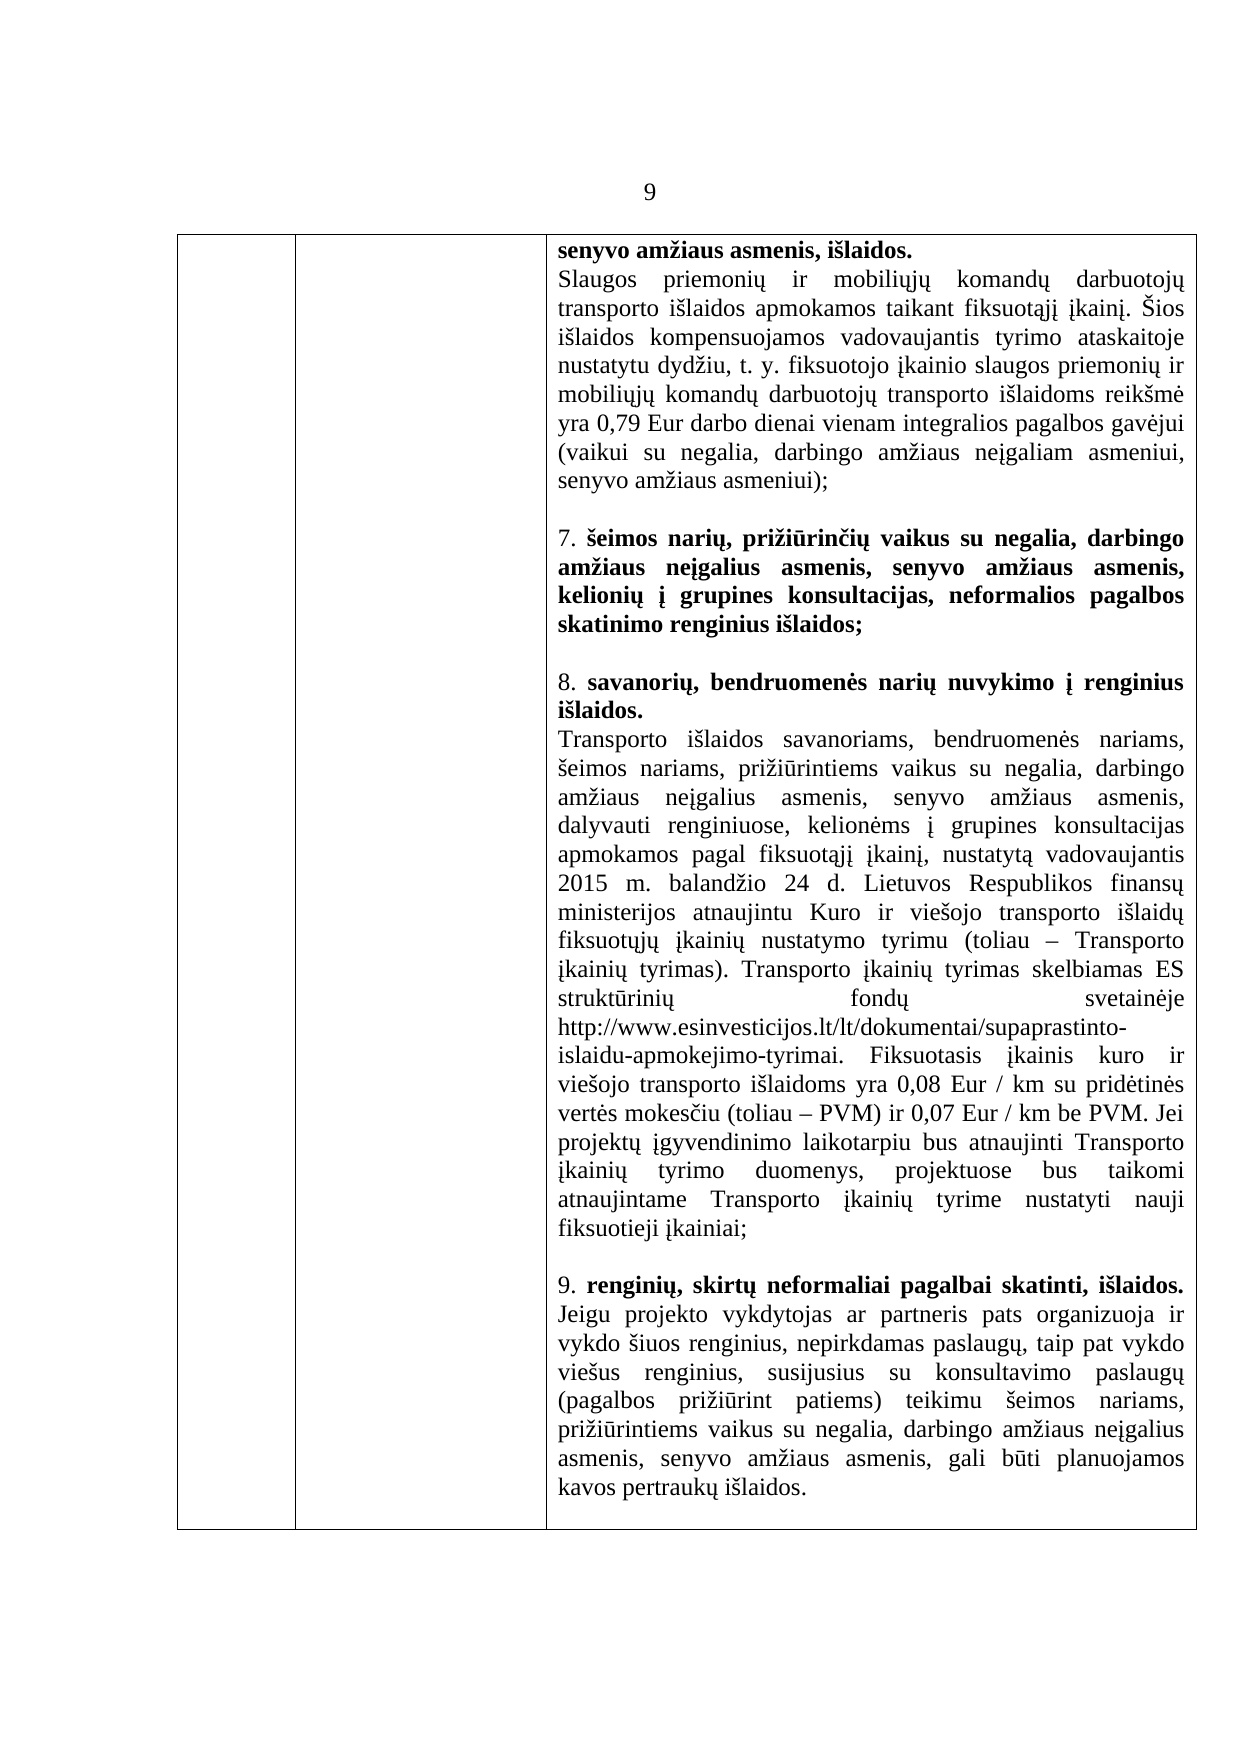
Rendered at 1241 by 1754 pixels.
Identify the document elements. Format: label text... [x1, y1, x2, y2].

table_cell senyvo amžiaus asmenis, išlaidos. Slaugos priemonių ir mobiliųjų komandų darbuotojų transporto išlaidos apmokamos taikant fiksuotąjį įkainį. Šios išlaidos kompensuojamos vadovaujantis tyrimo ataskaitoje nustatytu dydžiu, t. y. fiksuotojo įkainio slaugos priemonių ir mobiliųjų komandų darbuotojų transporto išlaidoms reikšmė yra 0,79 Eur darbo dienai vienam integralios pagalbos gavėjui (vaikui su negalia, darbingo amžiaus neįgaliam asmeniui, senyvo amžiaus asmeniui); 7. šeimos narių, prižiūrinčių vaikus su negalia, darbingo amžiaus neįgalius asmenis, senyvo amžiaus asmenis, kelionių į grupines konsultacijas, neformalios pagalbos skatinimo renginius išlaidos; 8. savanorių, bendruomenės narių nuvykimo į renginius išlaidos. Transporto išlaidos savanoriams, bendruomenės nariams, šeimos nariams, prižiūrintiems vaikus su negalia, darbingo amžiaus neįgalius asmenis, senyvo amžiaus asmenis, dalyvauti renginiuose, kelionėms į grupines konsultacijas apmokamos pagal fiksuotąjį įkainį, nustatytą vadovaujantis 2015 m. balandžio 24 d. Lietuvos Respublikos finansų ministerijos atnaujintu Kuro ir viešojo transporto išlaidų fiksuotųjų įkainių nustatymo tyrimu (toliau – Transporto įkainių tyrimas). Transporto įkainių tyrimas skelbiamas ES struktūrinių fondų svetainėje http://www.esinvesticijos.lt/lt/dokumentai/supaprastinto-islaidu-apmokejimo-tyrimai. Fiksuotasis įkainis kuro ir viešojo transporto išlaidoms yra 0,08 Eur / km su pridėtinės vertės mokesčiu (toliau – PVM) ir 0,07 Eur / km be PVM. Jei projektų įgyvendinimo laikotarpiu bus atnaujinti Transporto įkainių tyrimo duomenys, projektuose bus taikomi atnaujintame Transporto įkainių tyrime nustatyti nauji fiksuotieji įkainiai; 9. renginių, skirtų neformaliai pagalbai skatinti, išlaidos. Jeigu projekto vykdytojas ar partneris pats organizuoja ir vykdo šiuos renginius, nepirkdamas paslaugų, taip pat vykdo viešus renginius, susijusius su konsultavimo paslaugų (pagalbos prižiūrint patiems) teikimu šeimos nariams, prižiūrintiems vaikus su negalia, darbingo amžiaus neįgalius asmenis, senyvo amžiaus asmenis, gali būti planuojamos kavos pertraukų išlaidos. [547, 235, 1196, 1529]
table_cell [296, 235, 546, 1529]
table_cell [178, 235, 295, 1529]
